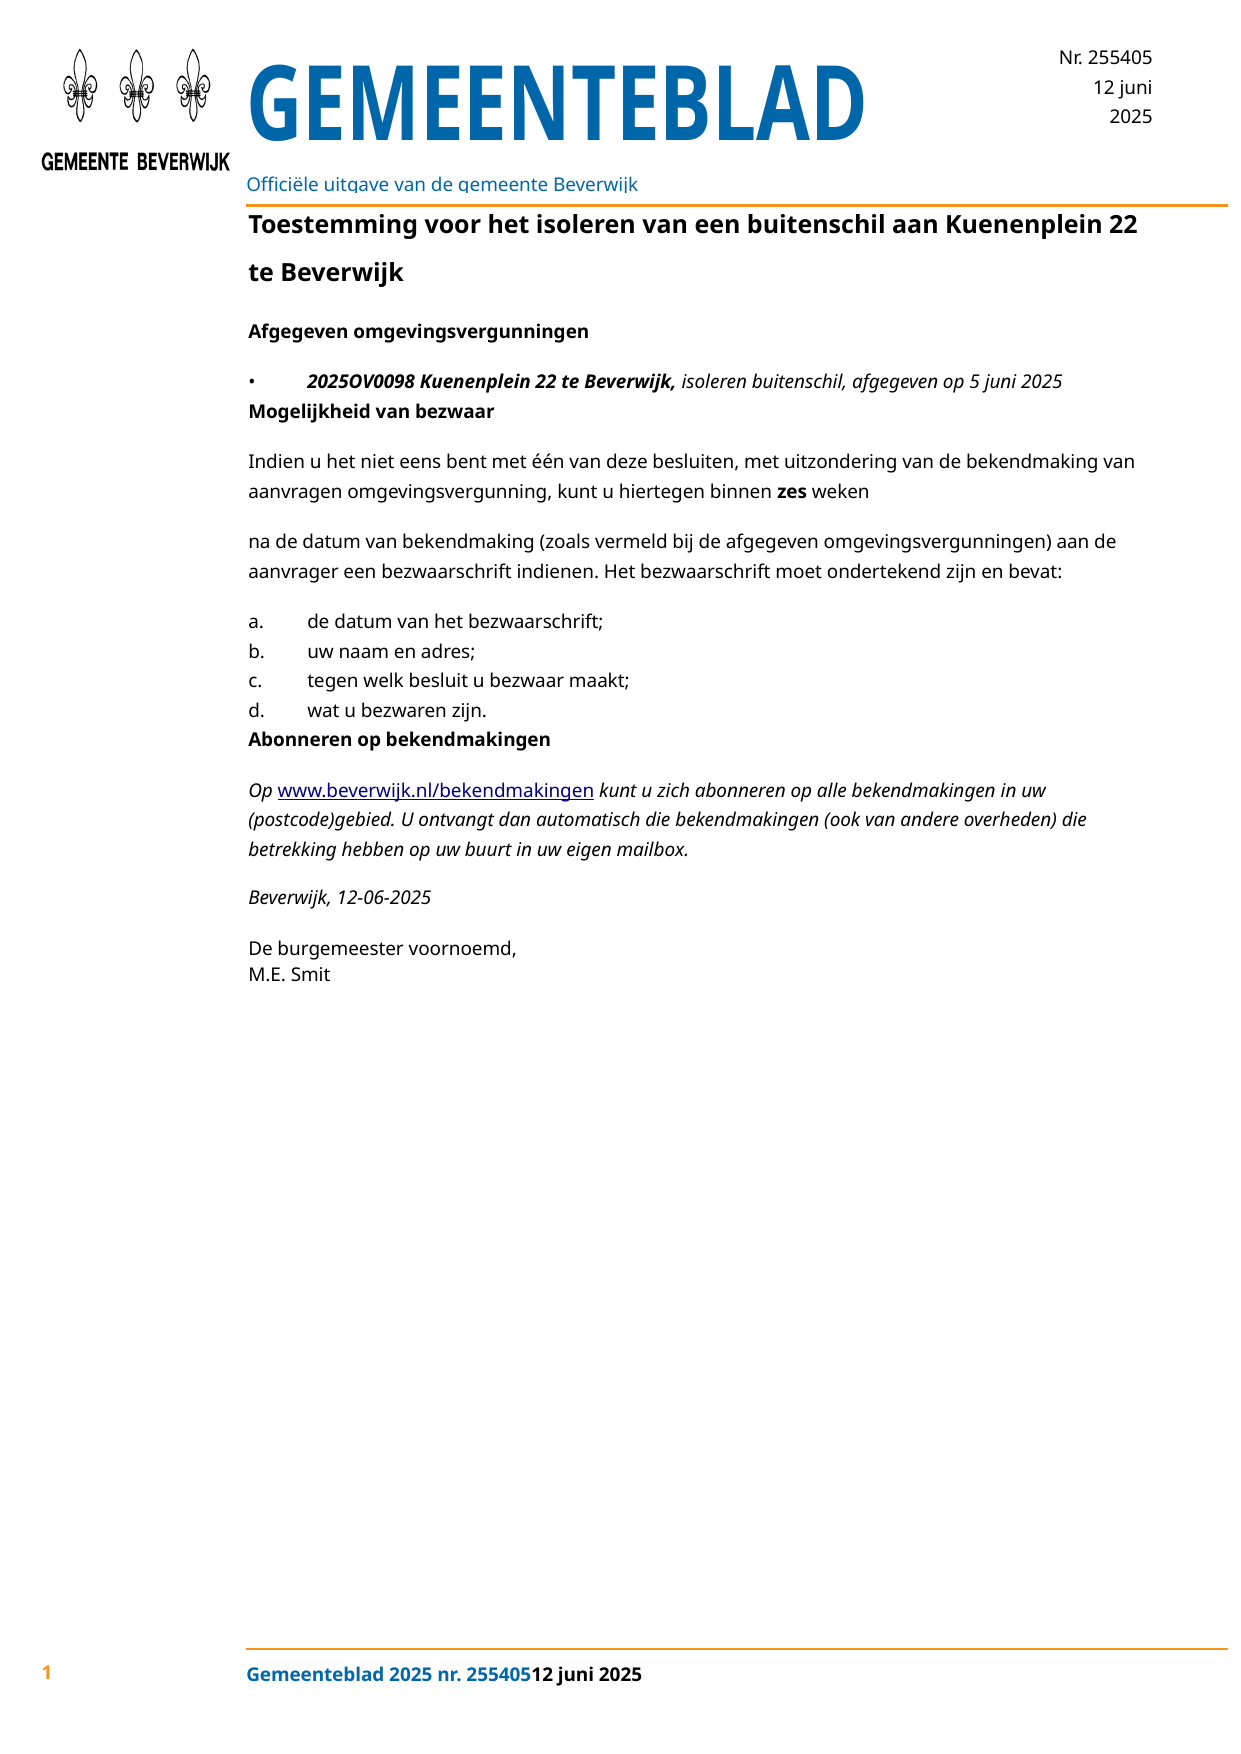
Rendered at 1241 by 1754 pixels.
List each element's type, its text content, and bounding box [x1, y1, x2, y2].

text De burgemeester voornoemd, [248, 936, 1152, 961]
text Indien u het niet eens bent met één van deze besluiten, met uitzondering van de bekendmaking van aanvragen omgevingsvergunning, kunt u hiertegen binnen zes weken [248, 448, 1152, 504]
text Abonneren op bekendmakingen [248, 727, 1152, 752]
text Toestemming voor het isoleren van een buitenschil aan Kuenenplein 22 te Beverwijk [248, 207, 1152, 288]
list 2025OV0098 Kuenenplein 22 te Beverwijk, isoleren buitenschil, afgegeven op 5 juni 2025 [248, 368, 1152, 394]
text Mogelijkheid van bezwaar [248, 398, 1152, 424]
list wat u bezwaren zijn. [248, 697, 1152, 723]
text Op www.beverwijk.nl/bekendmakingen kunt u zich abonneren op alle bekendmakingen in uw (postcode)gebied. U ontvangt dan automatisch die bekendmakingen (ook van andere overheden) die betrekking hebben op uw buurt in uw eigen mailbox. [248, 777, 1152, 862]
text na de datum van bekendmaking (zoals vermeld bij de afgegeven omgevingsvergunningen) aan de aanvrager een bezwaarschrift indienen. Het bezwaarschrift moet ondertekend zijn en bevat: [248, 528, 1152, 584]
text Afgegeven omgevingsvergunningen [248, 318, 1152, 344]
picture [41, 47, 231, 172]
list uw naam en adres; [248, 638, 1152, 664]
list de datum van het bezwaarschrift; [248, 608, 1152, 634]
list tegen welk besluit u bezwaar maakt; [248, 667, 1152, 693]
text M.E. Smit [248, 961, 1152, 987]
text Beverwijk, 12-06-2025 [248, 884, 1152, 910]
